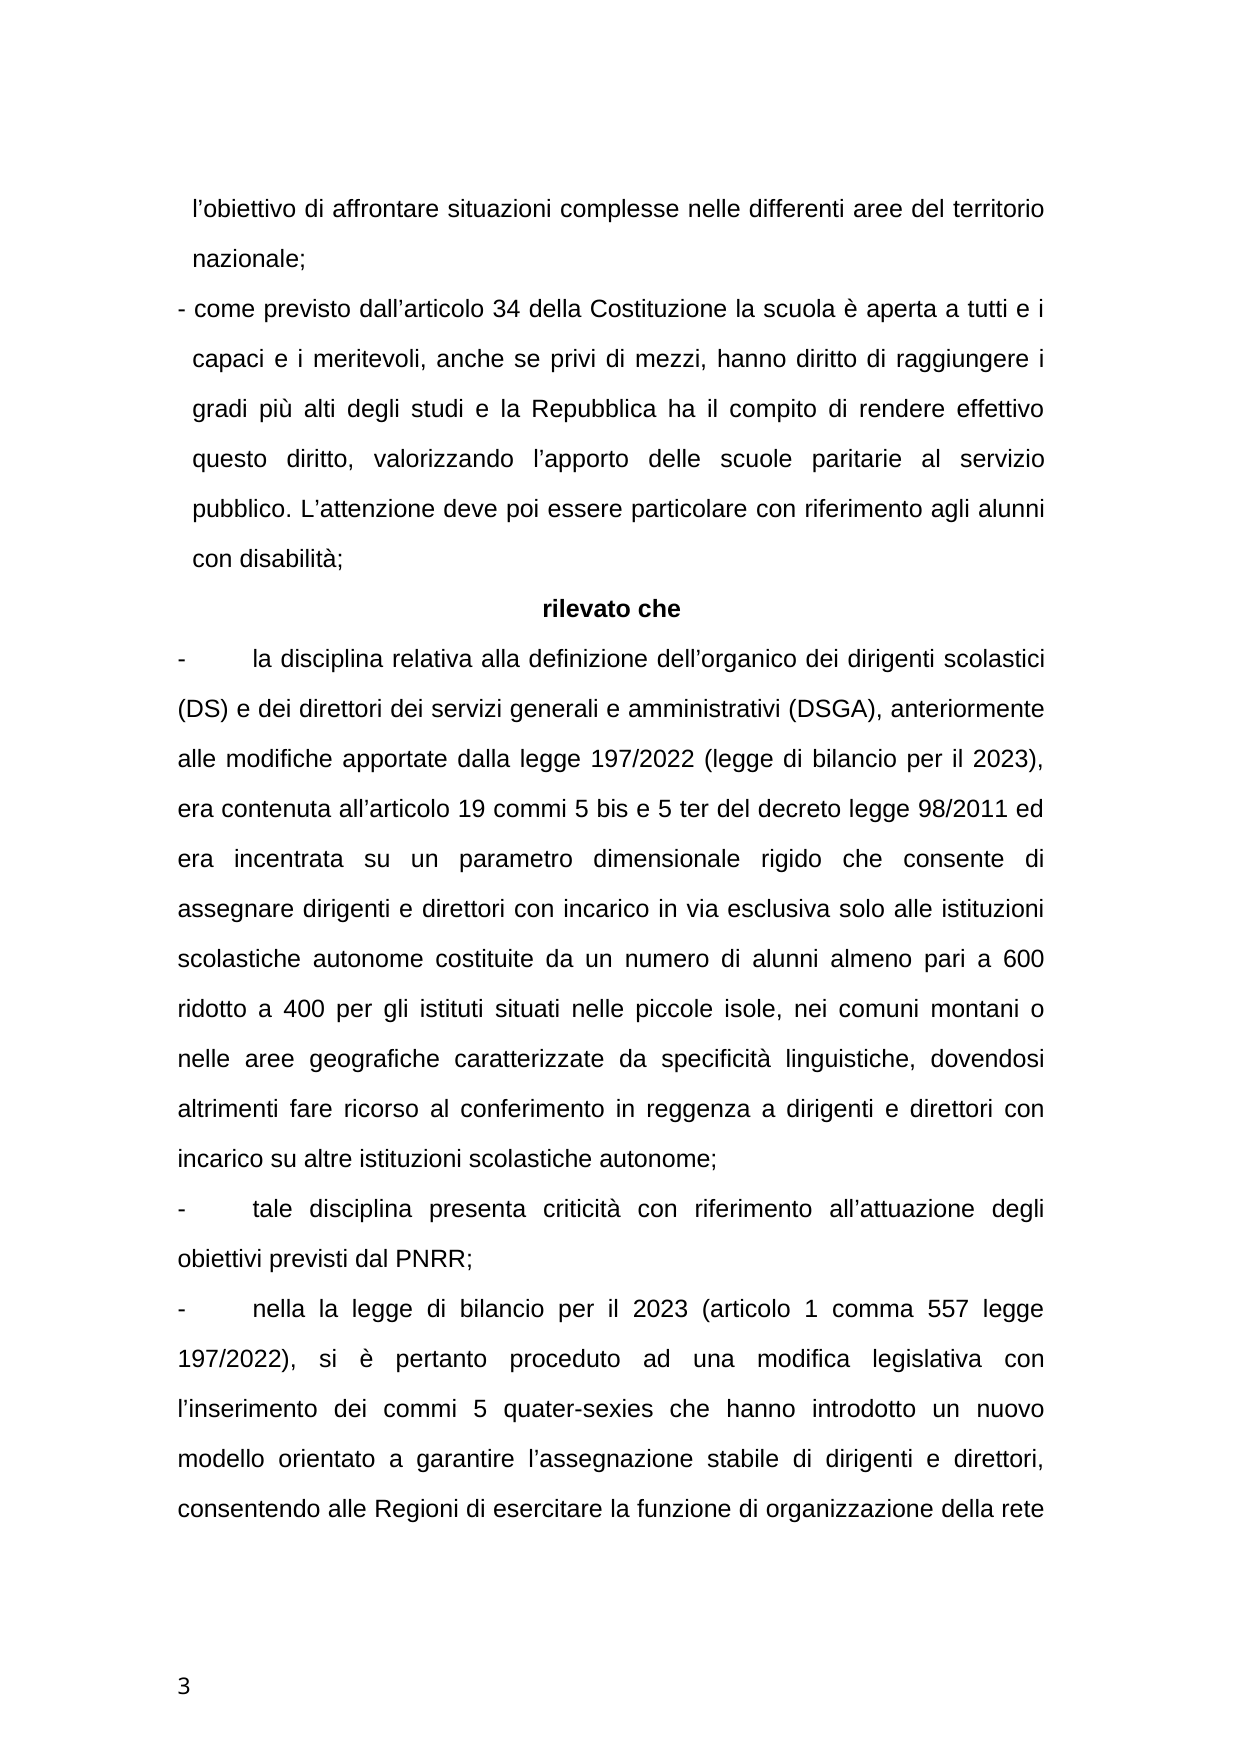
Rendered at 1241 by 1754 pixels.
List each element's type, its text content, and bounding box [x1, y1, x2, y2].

list tale disciplina presenta criticità con riferimento all’attuazione degli obiettivi previsti dal PNRR; [177, 1177, 1046, 1277]
text rilevato che [177, 577, 1046, 627]
list nella la legge di bilancio per il 2023 (articolo 1 comma 557 legge 197/2022), si è pertanto proceduto ad una modifica legislativa con l’inserimento dei commi 5 quater-sexies che hanno introdotto un nuovo modello orientato a garantire l’assegnazione stabile di dirigenti e direttori, consentendo alle Regioni di esercitare la funzione di organizzazione della rete [177, 1277, 1046, 1527]
text l’obiettivo di affrontare situazioni complesse nelle differenti aree del territorio nazionale; [177, 177, 1046, 277]
text - come previsto dall’articolo 34 della Costituzione la scuola è aperta a tutti e i capaci e i meritevoli, anche se privi di mezzi, hanno diritto di raggiungere i gradi più alti degli studi e la Repubblica ha il compito di rendere effettivo questo diritto, valorizzando l’apporto delle scuole paritarie al servizio pubblico. L’attenzione deve poi essere particolare con riferimento agli alunni con disabilità; [177, 277, 1046, 577]
list la disciplina relativa alla definizione dell’organico dei dirigenti scolastici (DS) e dei direttori dei servizi generali e amministrativi (DSGA), anteriormente alle modifiche apportate dalla legge 197/2022 (legge di bilancio per il 2023), era contenuta all’articolo 19 commi 5 bis e 5 ter del decreto legge 98/2011 ed era incentrata su un parametro dimensionale rigido che consente di assegnare dirigenti e direttori con incarico in via esclusiva solo alle istituzioni scolastiche autonome costituite da un numero di alunni almeno pari a 600 ridotto a 400 per gli istituti situati nelle piccole isole, nei comuni montani o nelle aree geografiche caratterizzate da specificità linguistiche, dovendosi altrimenti fare ricorso al conferimento in reggenza a dirigenti e direttori con incarico su altre istituzioni scolastiche autonome; [177, 627, 1046, 1177]
